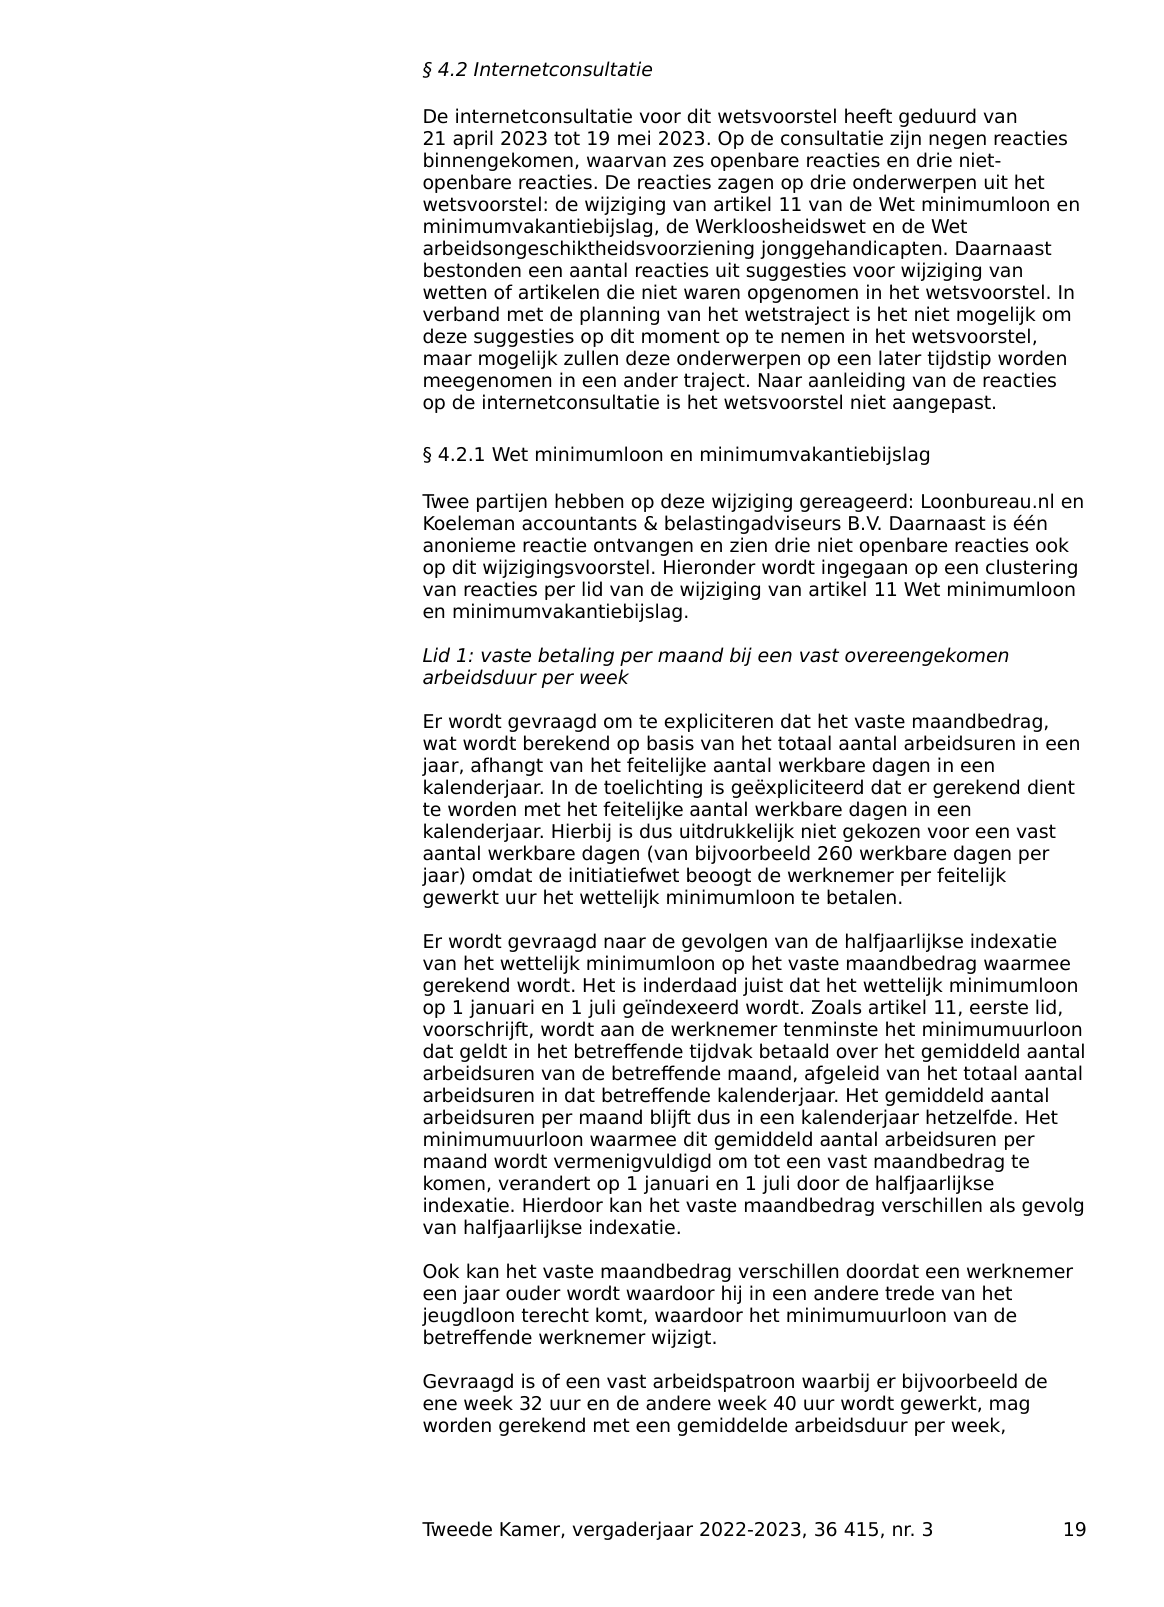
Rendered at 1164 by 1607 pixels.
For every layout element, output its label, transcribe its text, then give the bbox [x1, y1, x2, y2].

text Er wordt gevraagd om te expliciteren dat het vaste maandbedrag, wat wordt berekend op basis van het totaal aantal arbeidsuren in een jaar, afhangt van het feitelijke aantal werkbare dagen in een kalenderjaar. In de toelichting is geëxpliciteerd dat er gerekend dient te worden met het feitelijke aantal werkbare dagen in een kalenderjaar. Hierbij is dus uitdrukkelijk niet gekozen voor een vast aantal werkbare dagen (van bijvoorbeeld 260 werkbare dagen per jaar) omdat de initiatiefwet beoogt de werknemer per feitelijk gewerkt uur het wettelijk minimumloon te betalen. [422, 711, 1087, 909]
subtitle § 4.2.1 Wet minimumloon en minimumvakantiebijslag [422, 444, 1087, 466]
text De internetconsultatie voor dit wetsvoorstel heeft geduurd van 21 april 2023 tot 19 mei 2023. Op de consultatie zijn negen reacties binnengekomen, waarvan zes openbare reacties en drie niet-openbare reacties. De reacties zagen op drie onderwerpen uit het wetsvoorstel: de wijziging van artikel 11 van de Wet minimumloon en minimumvakantiebijslag, de Werkloosheidswet en de Wet arbeidsongeschiktheidsvoorziening jonggehandicapten. Daarnaast bestonden een aantal reacties uit suggesties voor wijziging van wetten of artikelen die niet waren opgenomen in het wetsvoorstel. In verband met de planning van het wetstraject is het niet mogelijk om deze suggesties op dit moment op te nemen in het wetsvoorstel, maar mogelijk zullen deze onderwerpen op een later tijdstip worden meegenomen in een ander traject. Naar aanleiding van de reacties op de internetconsultatie is het wetsvoorstel niet aangepast. [422, 106, 1087, 414]
text Ook kan het vaste maandbedrag verschillen doordat een werknemer een jaar ouder wordt waardoor hij in een andere trede van het jeugdloon terecht komt, waardoor het minimumuurloon van de betreffende werknemer wijzigt. [422, 1261, 1087, 1349]
text Gevraagd is of een vast arbeidspatroon waarbij er bijvoorbeeld de ene week 32 uur en de andere week 40 uur wordt gewerkt, mag worden gerekend met een gemiddelde arbeidsduur per week, [422, 1371, 1087, 1437]
subtitle § 4.2 Internetconsultatie [422, 59, 1087, 81]
text Er wordt gevraagd naar de gevolgen van de halfjaarlijkse indexatie van het wettelijk minimumloon op het vaste maandbedrag waarmee gerekend wordt. Het is inderdaad juist dat het wettelijk minimumloon op 1 januari en 1 juli geïndexeerd wordt. Zoals artikel 11, eerste lid, voorschrijft, wordt aan de werknemer tenminste het minimumuurloon dat geldt in het betreffende tijdvak betaald over het gemiddeld aantal arbeidsuren van de betreffende maand, afgeleid van het totaal aantal arbeidsuren in dat betreffende kalenderjaar. Het gemiddeld aantal arbeidsuren per maand blijft dus in een kalenderjaar hetzelfde. Het minimumuurloon waarmee dit gemiddeld aantal arbeidsuren per maand wordt vermenigvuldigd om tot een vast maandbedrag te komen, verandert op 1 januari en 1 juli door de halfjaarlijkse indexatie. Hierdoor kan het vaste maandbedrag verschillen als gevolg van halfjaarlijkse indexatie. [422, 931, 1087, 1239]
subtitle Lid 1: vaste betaling per maand bij een vast overeengekomen arbeidsduur per week [422, 645, 1087, 689]
text Twee partijen hebben op deze wijziging gereageerd: Loonbureau.nl en Koeleman accountants & belastingadviseurs B.V. Daarnaast is één anonieme reactie ontvangen en zien drie niet openbare reacties ook op dit wijzigingsvoorstel. Hieronder wordt ingegaan op een clustering van reacties per lid van de wijziging van artikel 11 Wet minimumloon en minimumvakantiebijslag. [422, 491, 1087, 623]
